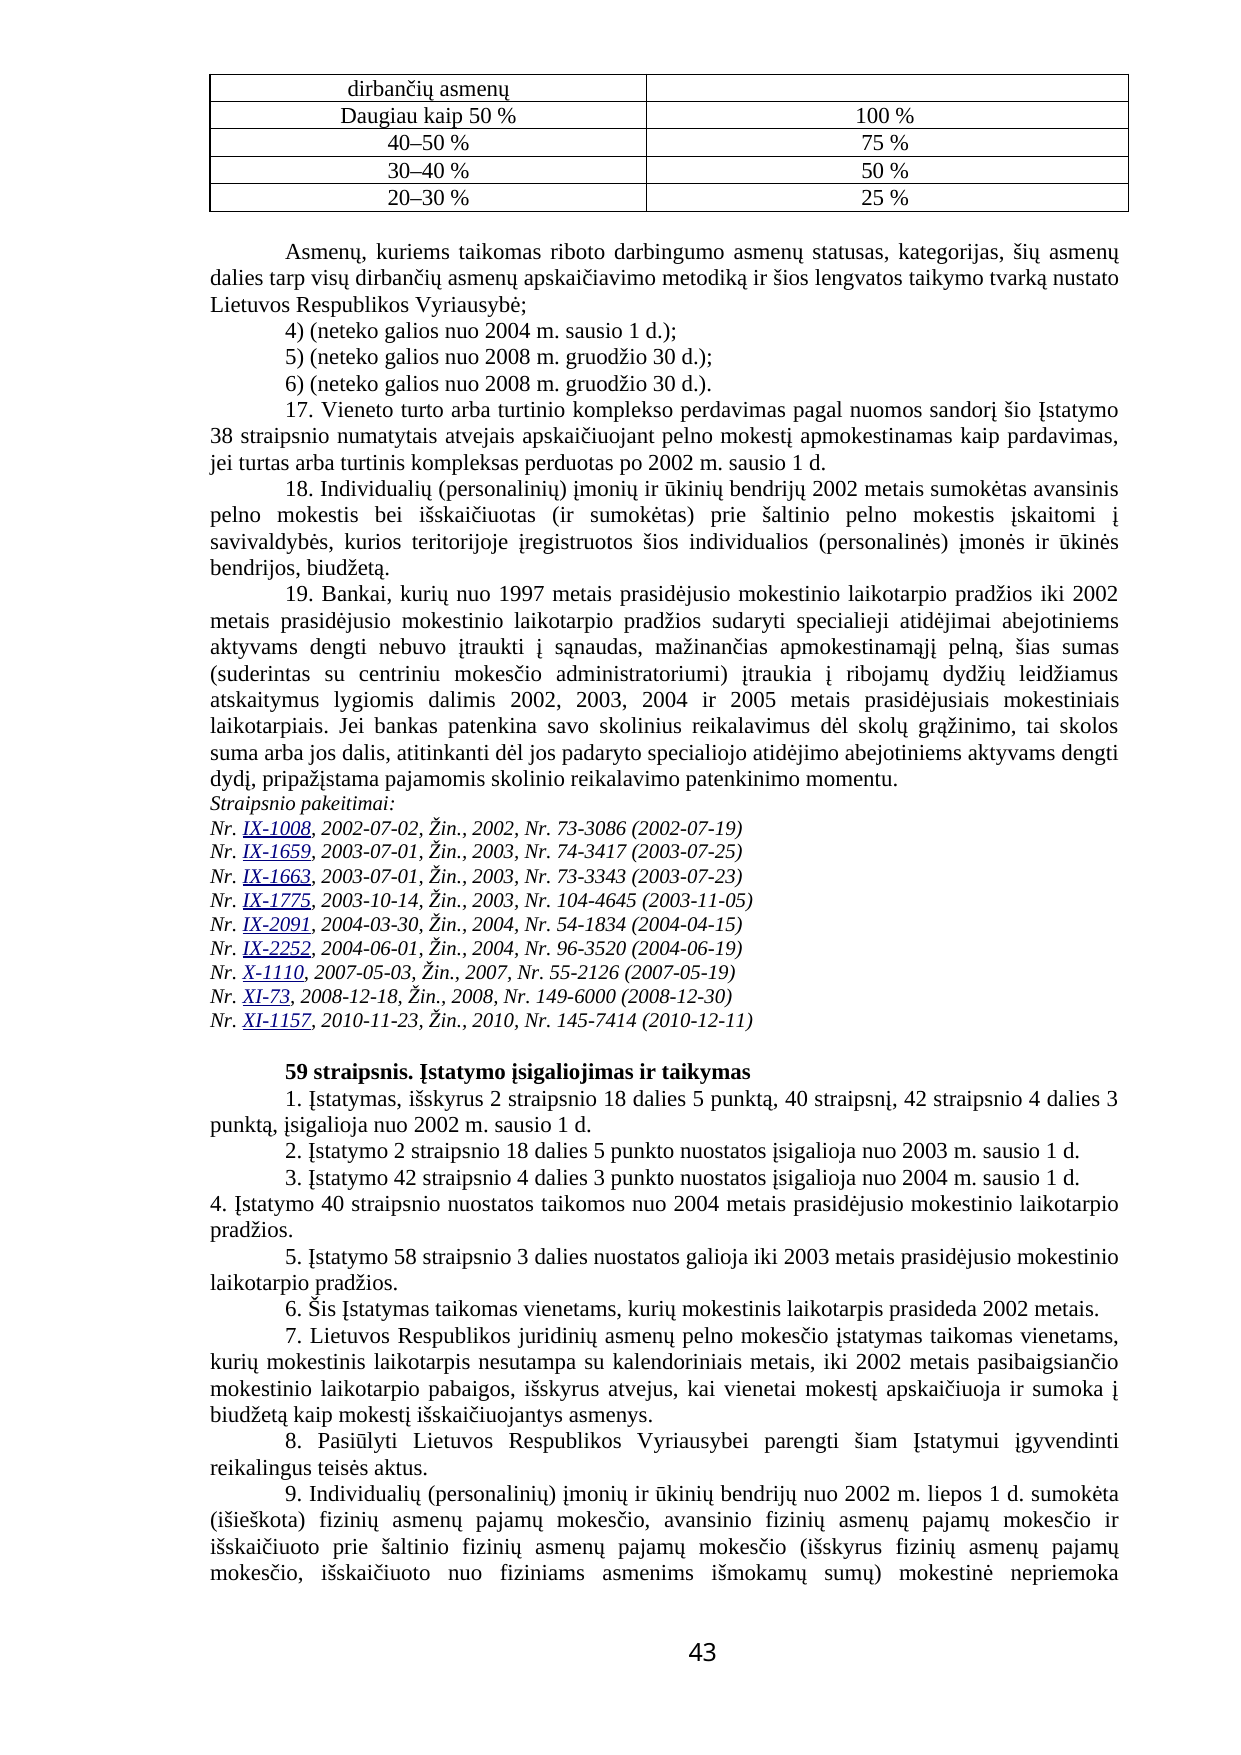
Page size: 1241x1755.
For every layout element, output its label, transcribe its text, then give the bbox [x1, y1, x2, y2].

table_header [647, 75, 1128, 101]
text Nr. IX-1663, 2003-07-01, Žin., 2003, Nr. 73-3343 (2003-07-23) [210, 863, 1120, 888]
text 18. Individualių (personalinių) įmonių ir ūkinių bendrijų 2002 metais sumokėtas avansinis pelno mokestis bei išskaičiuotas (ir sumokėtas) prie šaltinio pelno mokestis įskaitomi į savivaldybės, kurios teritorijoje įregistruotos šios individualios (personalinės) įmonės ir ūkinės bendrijos, biudžetą. [210, 475, 1120, 581]
text 59 straipsnis. Įstatymo įsigaliojimas ir taikymas [210, 1058, 1120, 1085]
text Nr. IX-1008, 2002-07-02, Žin., 2002, Nr. 73-3086 (2002-07-19) [210, 815, 1120, 839]
text 3. Įstatymo 42 straipsnio 4 dalies 3 punkto nuostatos įsigalioja nuo 2004 m. sausio 1 d. [210, 1164, 1120, 1190]
table_cell 20–30 % [211, 184, 646, 211]
text 17. Vieneto turto arba turtinio komplekso perdavimas pagal nuomos sandorį šio Įstatymo 38 straipsnio numatytais atvejais apskaičiuojant pelno mokestį apmokestinamas kaip pardavimas, jei turtas arba turtinis kompleksas perduotas po 2002 m. sausio 1 d. [210, 396, 1120, 475]
text Nr. IX-2091, 2004-03-30, Žin., 2004, Nr. 54-1834 (2004-04-15) [210, 912, 1120, 936]
table_cell 25 % [647, 184, 1128, 211]
text Nr. IX-1775, 2003-10-14, Žin., 2003, Nr. 104-4645 (2003-11-05) [210, 888, 1120, 912]
text 9. Individualių (personalinių) įmonių ir ūkinių bendrijų nuo 2002 m. liepos 1 d. sumokėta (išieškota) fizinių asmenų pajamų mokesčio, avansinio fizinių asmenų pajamų mokesčio ir išskaičiuoto prie šaltinio fizinių asmenų pajamų mokesčio (išskyrus fizinių asmenų pajamų mokesčio, išskaičiuoto nuo fiziniams asmenims išmokamų sumų) mokestinė nepriemoka [210, 1480, 1120, 1585]
text 8. Pasiūlyti Lietuvos Respublikos Vyriausybei parengti šiam Įstatymui įgyvendinti reikalingus teisės aktus. [210, 1427, 1120, 1480]
text Nr. XI-1157, 2010-11-23, Žin., 2010, Nr. 145-7414 (2010-12-11) [210, 1008, 1120, 1032]
text 1. Įstatymas, išskyrus 2 straipsnio 18 dalies 5 punktą, 40 straipsnį, 42 straipsnio 4 dalies 3 punktą, įsigalioja nuo 2002 m. sausio 1 d. [210, 1085, 1120, 1137]
table_cell 100 % [647, 102, 1128, 128]
text 4) (neteko galios nuo 2004 m. sausio 1 d.); [210, 317, 1120, 343]
table_header dirbančių asmenų [211, 75, 646, 101]
text 4. Įstatymo 40 straipsnio nuostatos taikomos nuo 2004 metais prasidėjusio mokestinio laikotarpio pradžios. [210, 1190, 1120, 1243]
table_cell 30–40 % [211, 157, 646, 183]
table_cell 50 % [647, 157, 1128, 183]
text Straipsnio pakeitimai: [210, 791, 1120, 815]
text 6. Šis Įstatymas taikomas vienetams, kurių mokestinis laikotarpis prasideda 2002 metais. [210, 1296, 1120, 1322]
text Nr. IX-2252, 2004-06-01, Žin., 2004, Nr. 96-3520 (2004-06-19) [210, 936, 1120, 960]
text 19. Bankai, kurių nuo 1997 metais prasidėjusio mokestinio laikotarpio pradžios iki 2002 metais prasidėjusio mokestinio laikotarpio pradžios sudaryti specialieji atidėjimai abejotiniems aktyvams dengti nebuvo įtraukti į sąnaudas, mažinančias apmokestinamąjį pelną, šias sumas (suderintas su centriniu mokesčio administratoriumi) įtraukia į ribojamų dydžių leidžiamus atskaitymus lygiomis dalimis 2002, 2003, 2004 ir 2005 metais prasidėjusiais mokestiniais laikotarpiais. Jei bankas patenkina savo skolinius reikalavimus dėl skolų grąžinimo, tai skolos suma arba jos dalis, atitinkanti dėl jos padaryto specialiojo atidėjimo abejotiniems aktyvams dengti dydį, pripažįstama pajamomis skolinio reikalavimo patenkinimo momentu. [210, 581, 1120, 791]
text 7. Lietuvos Respublikos juridinių asmenų pelno mokesčio įstatymas taikomas vienetams, kurių mokestinis laikotarpis nesutampa su kalendoriniais metais, iki 2002 metais pasibaigsiančio mokestinio laikotarpio pabaigos, išskyrus atvejus, kai vienetai mokestį apskaičiuoja ir sumoka į biudžetą kaip mokestį išskaičiuojantys asmenys. [210, 1322, 1120, 1427]
text Nr. IX-1659, 2003-07-01, Žin., 2003, Nr. 74-3417 (2003-07-25) [210, 839, 1120, 863]
table_cell 40–50 % [211, 129, 646, 156]
text 2. Įstatymo 2 straipsnio 18 dalies 5 punkto nuostatos įsigalioja nuo 2003 m. sausio 1 d. [210, 1137, 1120, 1164]
text Nr. X-1110, 2007-05-03, Žin., 2007, Nr. 55-2126 (2007-05-19) [210, 960, 1120, 984]
text 5. Įstatymo 58 straipsnio 3 dalies nuostatos galioja iki 2003 metais prasidėjusio mokestinio laikotarpio pradžios. [210, 1243, 1120, 1296]
text 6) (neteko galios nuo 2008 m. gruodžio 30 d.). [210, 370, 1120, 396]
table_cell 75 % [647, 129, 1128, 156]
text Nr. XI-73, 2008-12-18, Žin., 2008, Nr. 149-6000 (2008-12-30) [210, 984, 1120, 1008]
text Asmenų, kuriems taikomas riboto darbingumo asmenų statusas, kategorijas, šių asmenų dalies tarp visų dirbančių asmenų apskaičiavimo metodiką ir šios lengvatos taikymo tvarką nustato Lietuvos Respublikos Vyriausybė; [210, 238, 1120, 317]
text 5) (neteko galios nuo 2008 m. gruodžio 30 d.); [210, 343, 1120, 370]
table_cell Daugiau kaip 50 % [211, 102, 646, 128]
